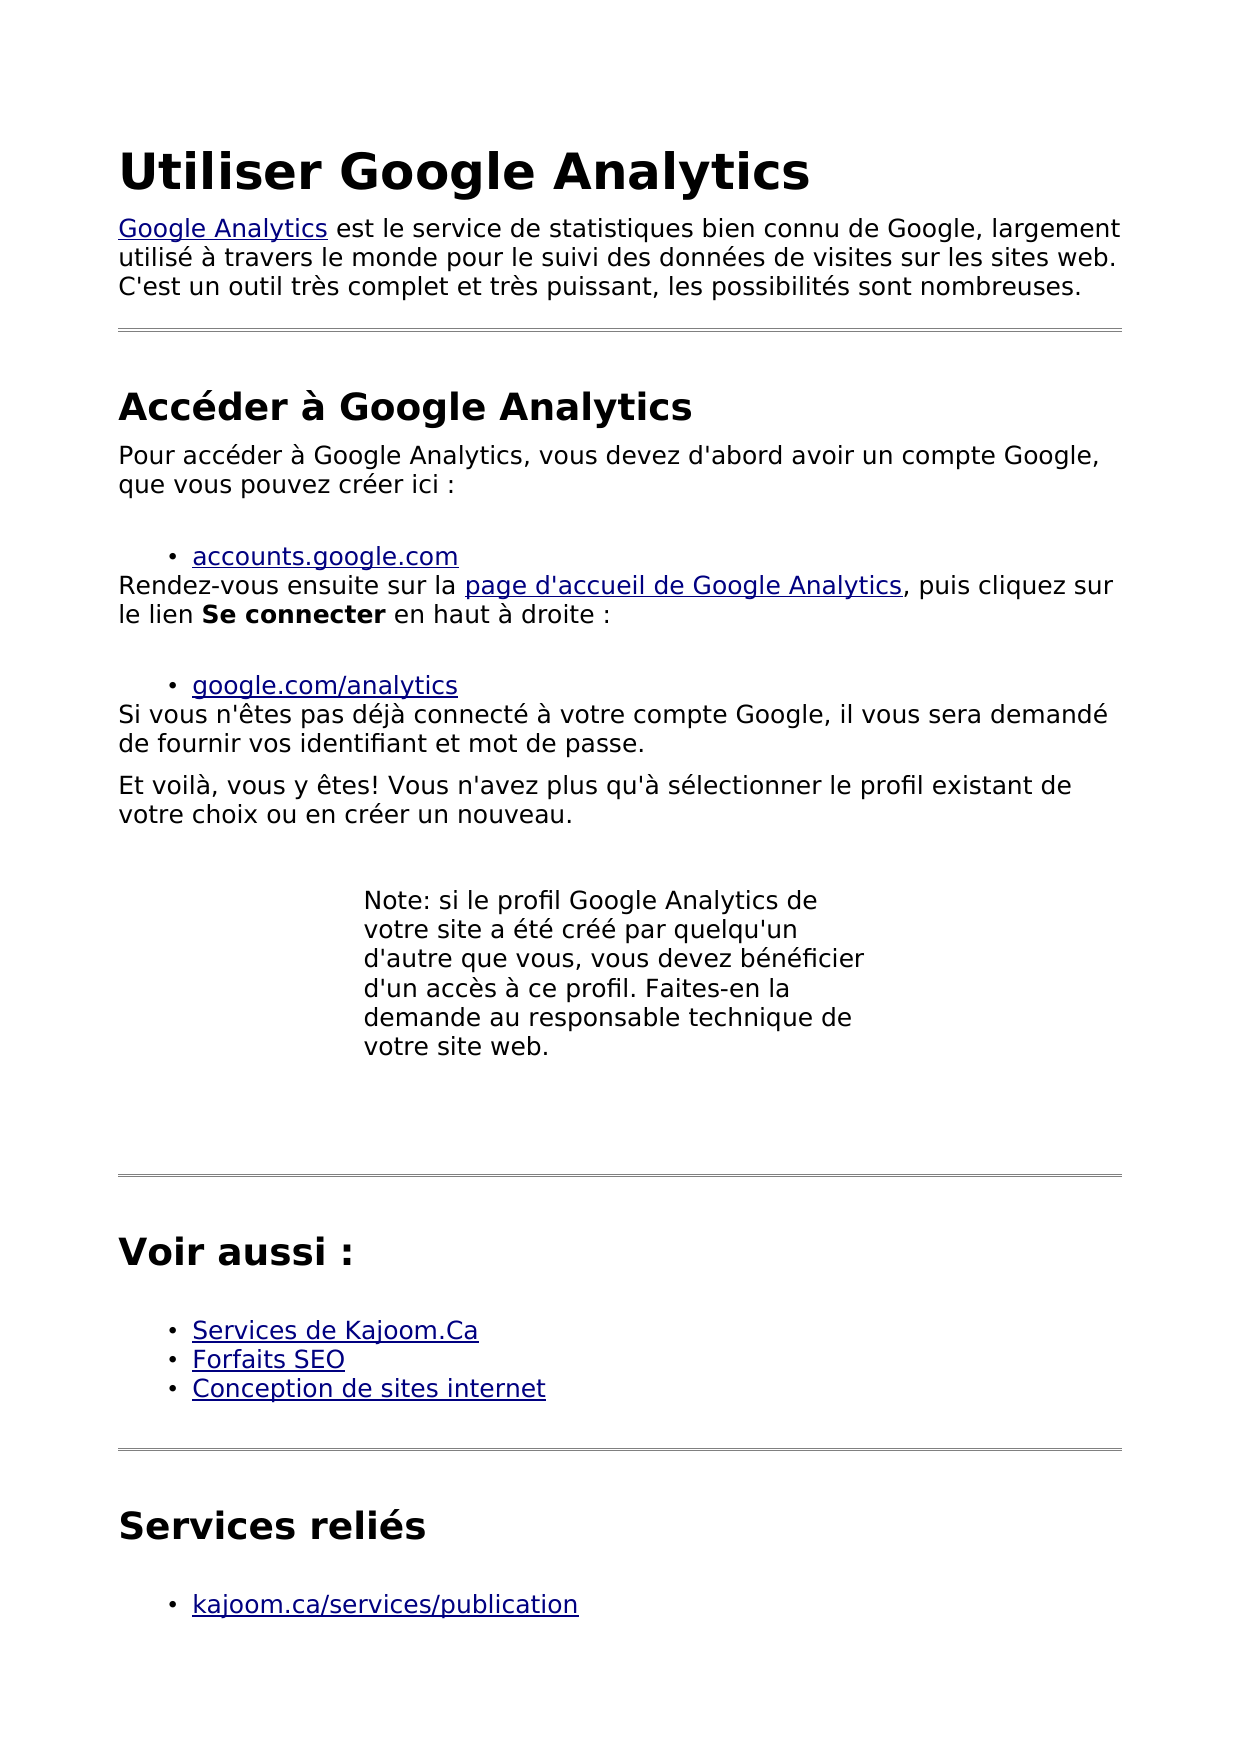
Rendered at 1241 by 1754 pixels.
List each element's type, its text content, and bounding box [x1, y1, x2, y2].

list accounts.google.com [177, 542, 1122, 571]
text Google Analytics est le service de statistiques bien connu de Google, largement utilisé à travers le monde pour le suivi des données de visites sur les sites web. C'est un outil très complet et très puissant, les possibilités sont nombreuses. [118, 214, 1122, 301]
text Si vous n'êtes pas déjà connecté à votre compte Google, il vous sera demandé de fournir vos identifiant et mot de passe. [118, 700, 1122, 759]
subtitle Utiliser Google Analytics [118, 143, 1122, 201]
text Et voilà, vous y êtes! Vous n'avez plus qu'à sélectionner le profil existant de votre choix ou en créer un nouveau. [118, 771, 1122, 829]
list kajoom.ca/services/publication [177, 1590, 1122, 1619]
subtitle Services reliés [118, 1504, 1122, 1548]
list Forfaits SEO [177, 1345, 1122, 1374]
subtitle Accéder à Google Analytics [118, 385, 1122, 429]
text Rendez-vous ensuite sur la page d'accueil de Google Analytics, puis cliquez sur le lien Se connecter en haut à droite : [118, 571, 1122, 629]
subtitle Voir aussi : [118, 1230, 1122, 1274]
list google.com/analytics [177, 671, 1122, 700]
list Services de Kajoom.Ca [177, 1316, 1122, 1345]
list Conception de sites internet [177, 1374, 1122, 1403]
table_header Note: si le profil Google Analytics de votre site a été créé par quelqu'un d'autre que vous, vous devez bénéficier d'un accès à ce profil. Faites-en la demande au responsable technique de votre site web. [328, 851, 912, 1097]
text Pour accéder à Google Analytics, vous devez d'abord avoir un compte Google, que vous pouvez créer ici : [118, 441, 1122, 500]
